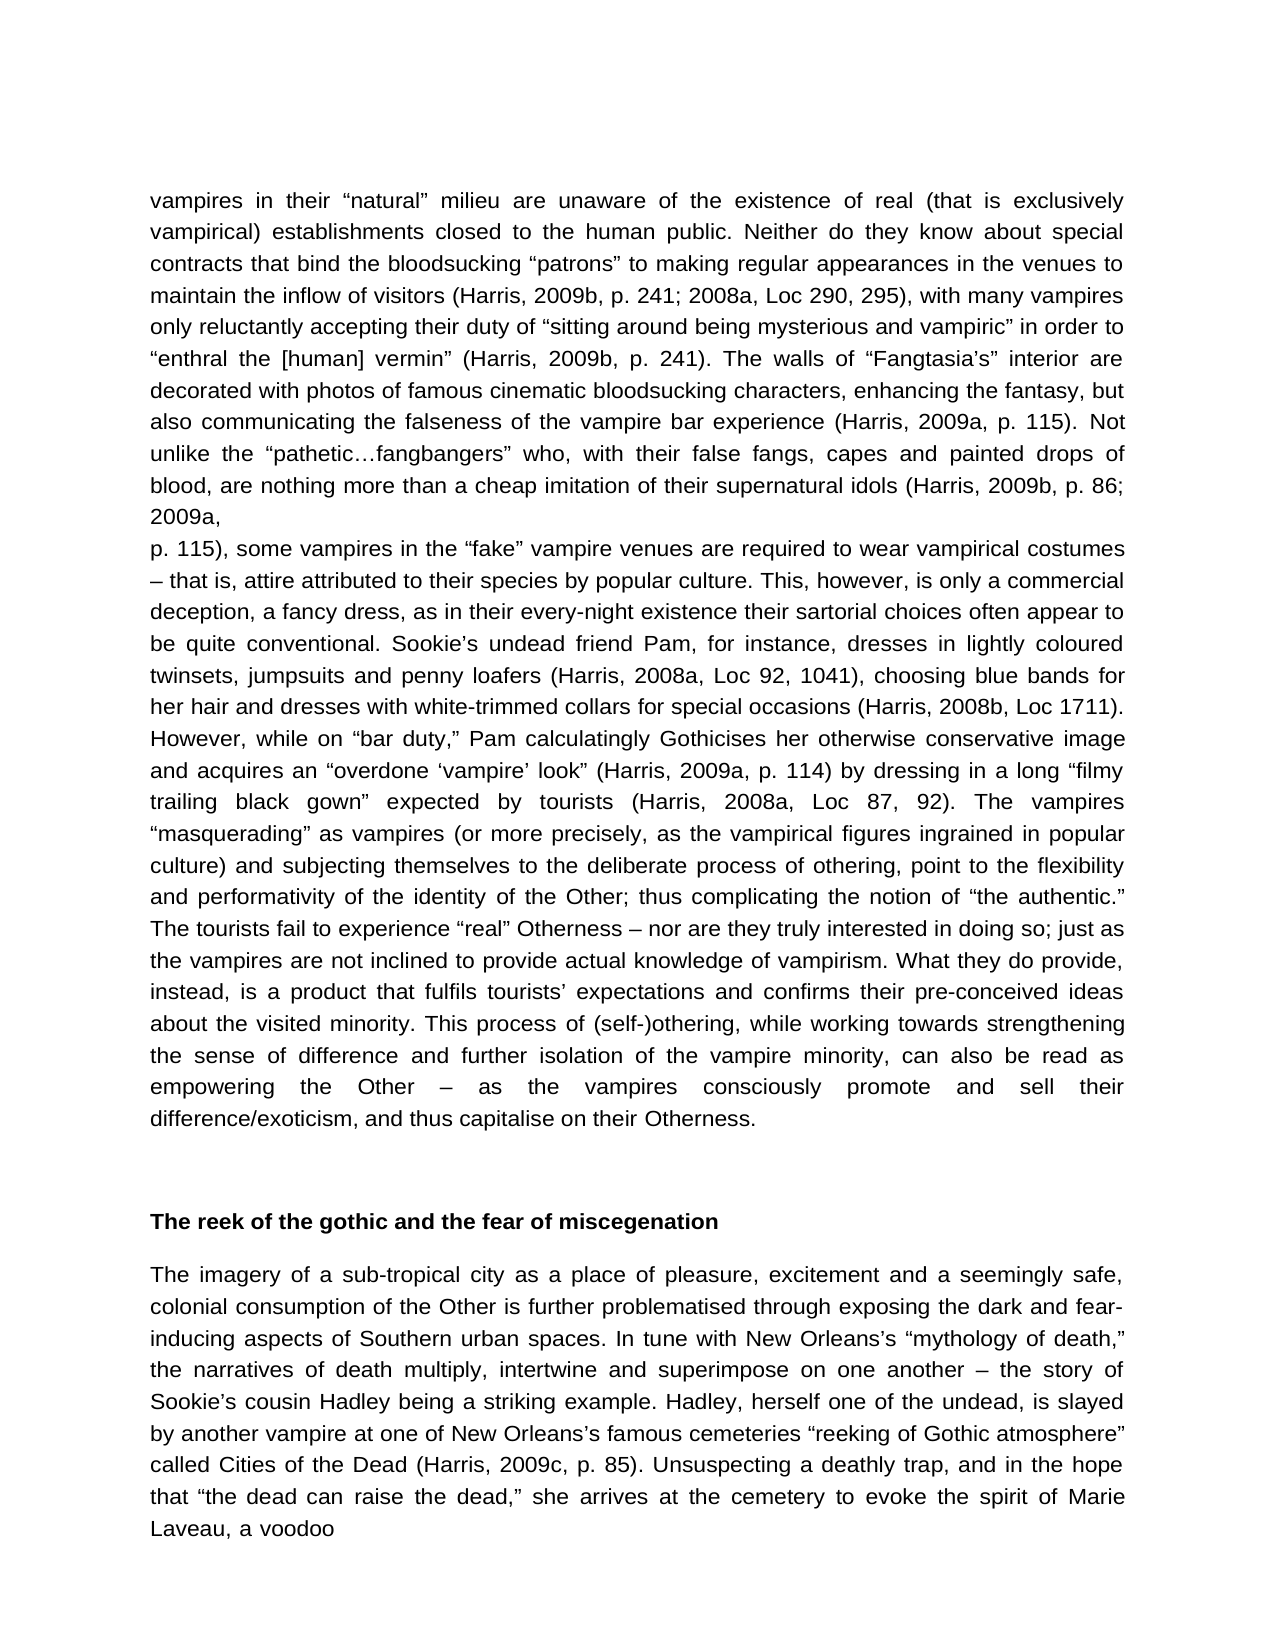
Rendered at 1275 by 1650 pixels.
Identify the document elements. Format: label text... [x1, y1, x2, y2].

text The imagery of a sub-tropical city as a place of pleasure, excitement and a seemingly safe, colonial consumption of the Other is further problematised through exposing the dark and fear- inducing aspects of Southern urban spaces. In tune with New Orleans’s “mythology of death,” the narratives of death multiply, intertwine and superimpose on one another – the story of Sookie’s cousin Hadley being a striking example. Hadley, herself one of the undead, is slayed by another vampire at one of New Orleans’s famous cemeteries “reeking of Gothic atmosphere” called Cities of the Dead (Harris, 2009c, p. 85). Unsuspecting a deathly trap, and in the hope that “the dead can raise the dead,” she arrives at the cemetery to evoke the spirit of Marie Laveau, a voodoo [150, 1262, 1125, 1541]
text vampires in their “natural” milieu are unaware of the existence of real (that is exclusively vampirical) establishments closed to the human public. Neither do they know about special contracts that bind the bloodsucking “patrons” to making regular appearances in the venues to maintain the inflow of visitors (Harris, 2009b, p. 241; 2008a, Loc 290, 295), with many vampires only reluctantly accepting their duty of “sitting around being mysterious and vampiric” in order to “enthral the [human] vermin” (Harris, 2009b, p. 241). The walls of “Fangtasia’s” interior are decorated with photos of famous cinematic bloodsucking characters, enhancing the fantasy, but also communicating the falseness of the vampire bar experience (Harris, 2009a, p. 115). Not unlike the “pathetic…fangbangers” who, with their false fangs, capes and painted drops of blood, are nothing more than a cheap imitation of their supernatural idols (Harris, 2009b, p. 86; 2009a, [150, 187, 1125, 529]
subtitle The reek of the gothic and the fear of miscegenation [150, 1209, 1137, 1234]
text p. 115), some vampires in the “fake” vampire venues are required to wear vampirical costumes – that is, attire attributed to their species by popular culture. This, however, is only a commercial deception, a fancy dress, as in their every-night existence their sartorial choices often appear to be quite conventional. Sookie’s undead friend Pam, for instance, dresses in lightly coloured twinsets, jumpsuits and penny loafers (Harris, 2008a, Loc 92, 1041), choosing blue bands for her hair and dresses with white-trimmed collars for special occasions (Harris, 2008b, Loc 1711). However, while on “bar duty,” Pam calculatingly Gothicises her otherwise conservative image and acquires an “overdone ‘vampire’ look” (Harris, 2009a, p. 114) by dressing in a long “filmy trailing black gown” expected by tourists (Harris, 2008a, Loc 87, 92). The vampires “masquerading” as vampires (or more precisely, as the vampirical figures ingrained in popular culture) and subjecting themselves to the deliberate process of othering, point to the flexibility and performativity of the identity of the Other; thus complicating the notion of “the authentic.” The tourists fail to experience “real” Otherness – nor are they truly interested in doing so; just as the vampires are not inclined to provide actual knowledge of vampirism. What they do provide, instead, is a product that fulfils tourists’ expectations and confirms their pre-conceived ideas about the visited minority. This process of (self-)othering, while working towards strengthening the sense of difference and further isolation of the vampire minority, can also be read as empowering the Other – as the vampires consciously promote and sell their difference/exoticism, and thus capitalise on their Otherness. [150, 536, 1126, 1131]
